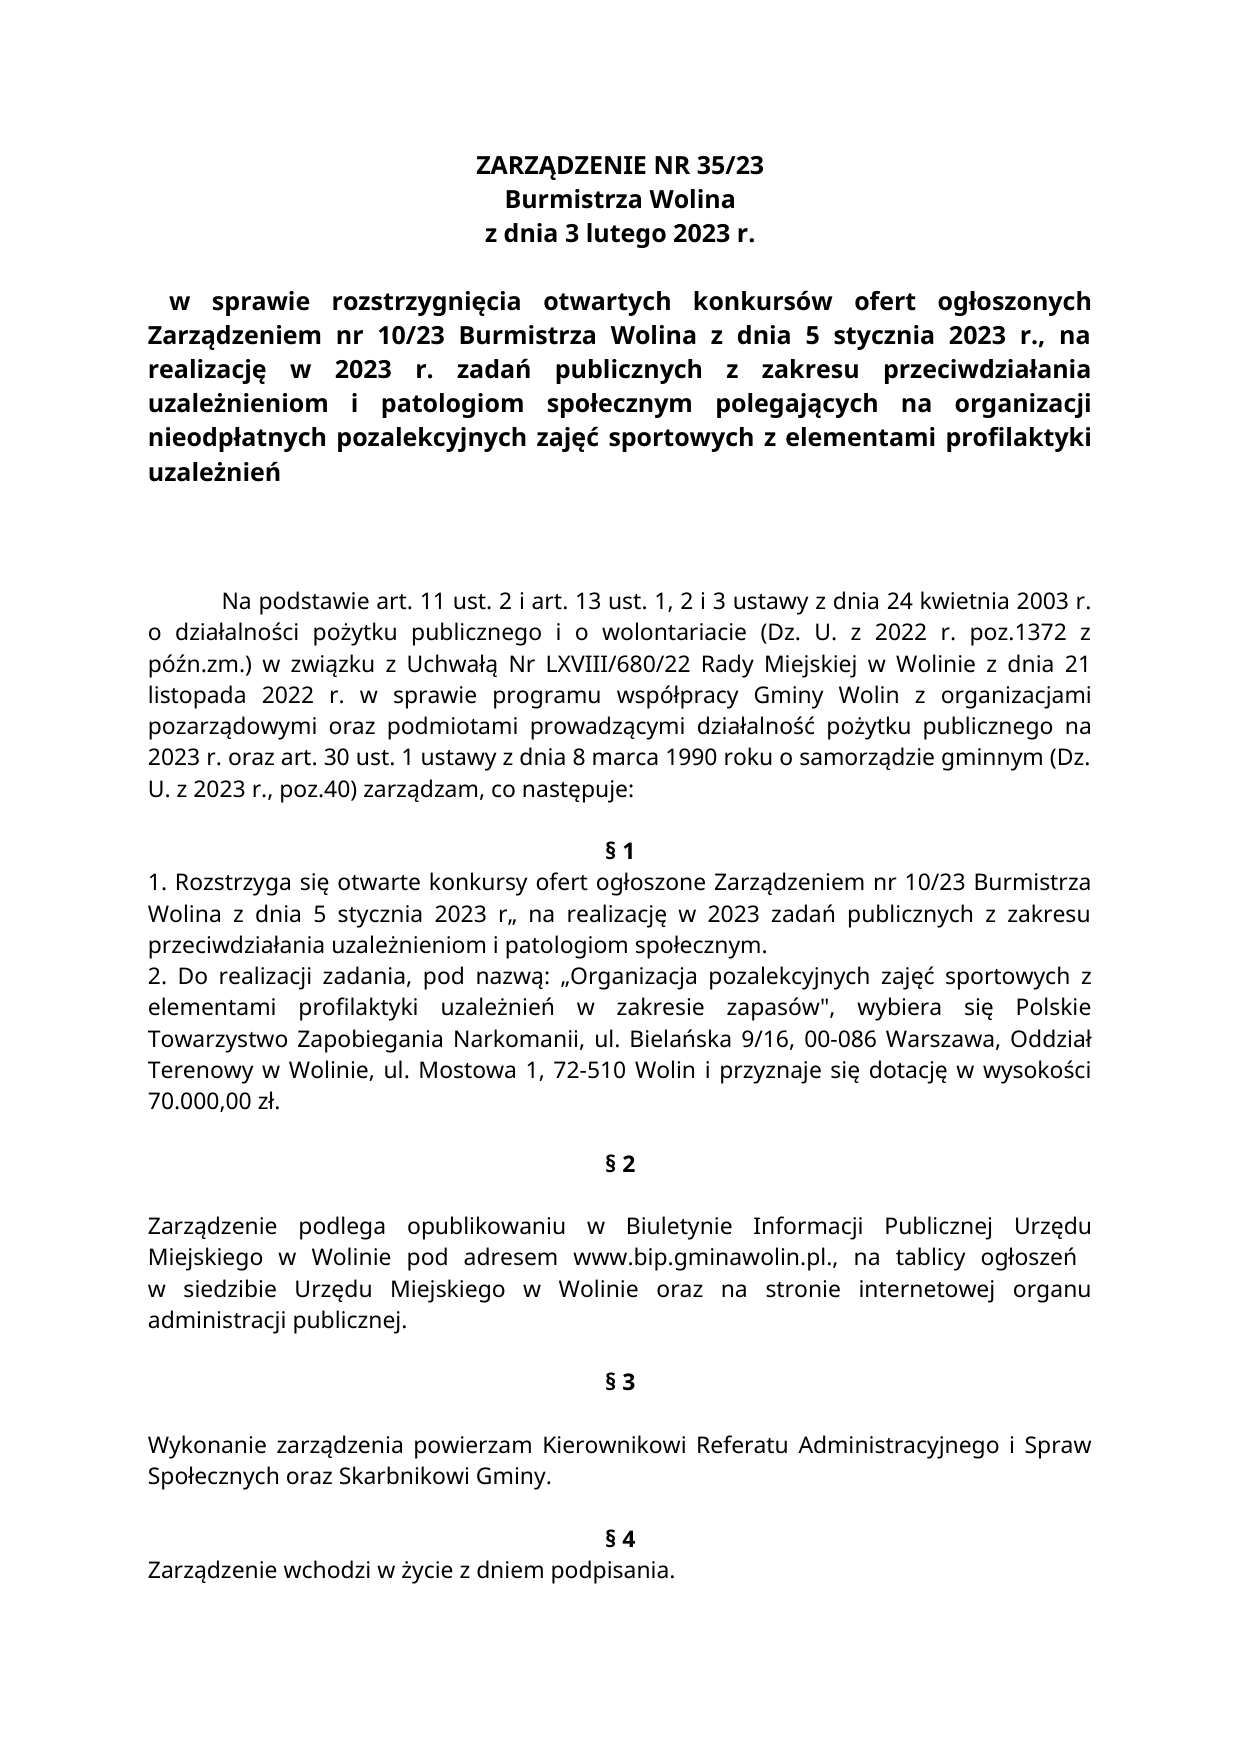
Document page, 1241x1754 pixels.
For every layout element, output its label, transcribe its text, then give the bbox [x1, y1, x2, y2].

text § 4 [148, 1523, 1093, 1554]
text 1. Rozstrzyga się otwarte konkursy ofert ogłoszone Zarządzeniem nr 10/23 Burmistrza Wolina z dnia 5 stycznia 2023 r„ na realizację w 2023 zadań publicznych z zakresu przeciwdziałania uzależnieniom i patologiom społecznym. [148, 866, 1093, 960]
text § 3 [148, 1366, 1093, 1398]
text w sprawie rozstrzygnięcia otwartych konkursów ofert ogłoszonych Zarządzeniem nr 10/23 Burmistrza Wolina z dnia 5 stycznia 2023 r., na realizację w 2023 r. zadań publicznych z zakresu przeciwdziałania uzależnieniom i patologiom społecznym polegających na organizacji nieodpłatnych pozalekcyjnych zajęć sportowych z elementami profilaktyki uzależnień [148, 284, 1093, 488]
text § 1 [148, 835, 1093, 866]
text Wykonanie zarządzenia powierzam Kierownikowi Referatu Administracyjnego i Spraw Społecznych oraz Skarbnikowi Gminy. [148, 1429, 1093, 1491]
text z dnia 3 lutego 2023 r. [148, 216, 1093, 250]
text ZARZĄDZENIE NR 35/23 [148, 148, 1093, 182]
text § 2 [148, 1148, 1093, 1179]
text Burmistrza Wolina [148, 182, 1093, 216]
text Zarządzenie podlega opublikowaniu w Biuletynie Informacji Publicznej Urzędu Miejskiego w Wolinie pod adresem www.bip.gminawolin.pl., na tablicy ogłoszeń w siedzibie Urzędu Miejskiego w Wolinie oraz na stronie internetowej organu administracji publicznej. [148, 1210, 1093, 1335]
text Zarządzenie wchodzi w życie z dniem podpisania. [148, 1554, 1093, 1585]
text Na podstawie art. 11 ust. 2 i art. 13 ust. 1, 2 i 3 ustawy z dnia 24 kwietnia 2003 r. o działalności pożytku publicznego i o wolontariacie (Dz. U. z 2022 r. poz.1372 z późn.zm.) w związku z Uchwałą Nr LXVIII/680/22 Rady Miejskiej w Wolinie z dnia 21 listopada 2022 r. w sprawie programu współpracy Gminy Wolin z organizacjami pozarządowymi oraz podmiotami prowadzącymi działalność pożytku publicznego na 2023 r. oraz art. 30 ust. 1 ustawy z dnia 8 marca 1990 roku o samorządzie gminnym (Dz. U. z 2023 r., poz.40) zarządzam, co następuje: [148, 585, 1093, 804]
text 2. Do realizacji zadania, pod nazwą: „Organizacja pozalekcyjnych zajęć sportowych z elementami profilaktyki uzależnień w zakresie zapasów", wybiera się Polskie Towarzystwo Zapobiegania Narkomanii, ul. Bielańska 9/16, 00-086 Warszawa, Oddział Terenowy w Wolinie, ul. Mostowa 1, 72-510 Wolin i przyznaje się dotację w wysokości 70.000,00 zł. [148, 960, 1093, 1116]
